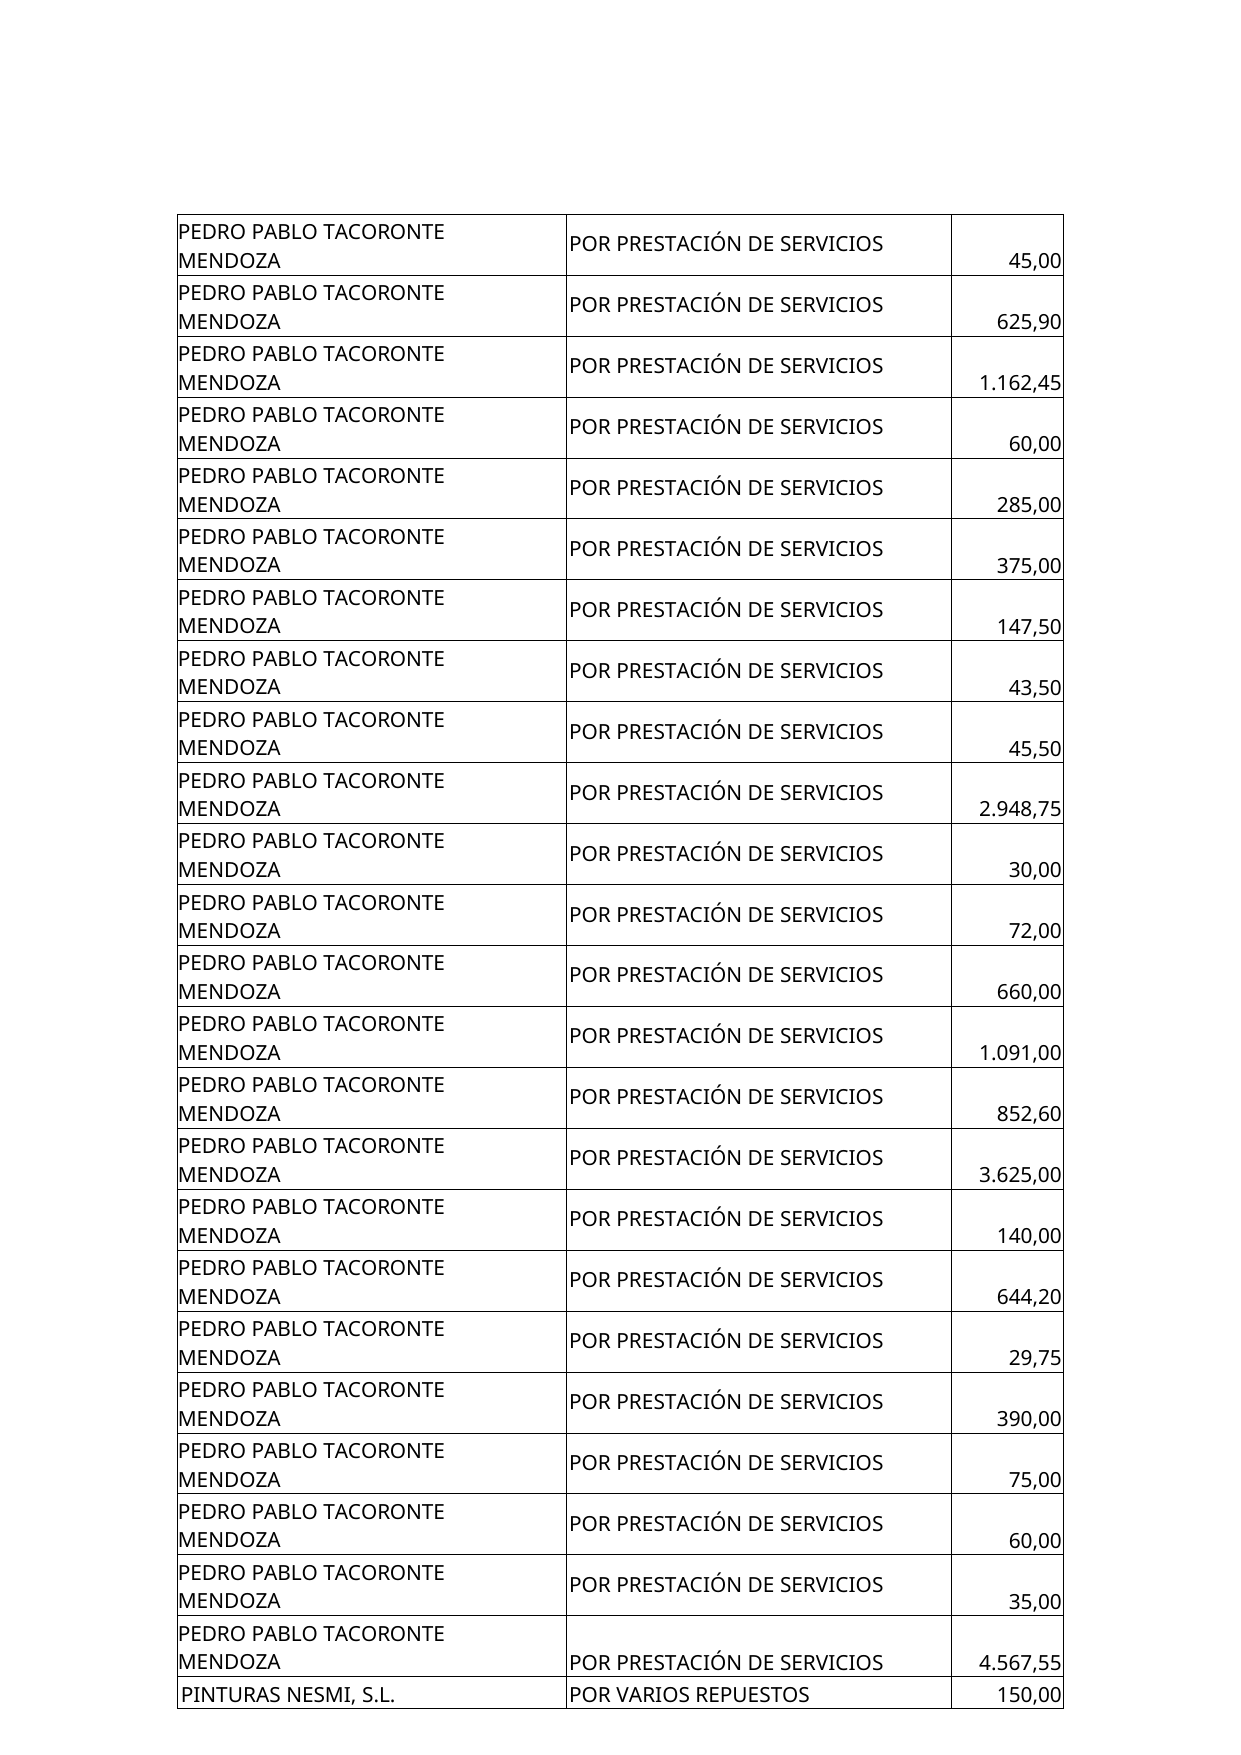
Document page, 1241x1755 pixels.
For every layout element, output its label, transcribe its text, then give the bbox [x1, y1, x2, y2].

table_cell PEDRO PABLO TACORONTE MENDOZA [178, 824, 566, 884]
table_cell PEDRO PABLO TACORONTE MENDOZA [178, 1190, 566, 1249]
table_cell PEDRO PABLO TACORONTE MENDOZA [178, 519, 566, 579]
table_cell PEDRO PABLO TACORONTE MENDOZA [178, 1373, 566, 1432]
table_cell 43,50 [952, 641, 1063, 701]
table_cell 375,00 [952, 519, 1063, 579]
table_cell PEDRO PABLO TACORONTE MENDOZA [178, 459, 566, 518]
table_cell PEDRO PABLO TACORONTE MENDOZA [178, 1007, 566, 1067]
table_cell 30,00 [952, 824, 1063, 884]
table_cell PEDRO PABLO TACORONTE MENDOZA [178, 1616, 566, 1676]
table_cell 140,00 [952, 1190, 1063, 1249]
table_cell 285,00 [952, 459, 1063, 518]
table_cell POR PRESTACIÓN DE SERVICIOS [567, 824, 951, 884]
table_header POR PRESTACIÓN DE SERVICIOS [567, 215, 951, 274]
table_cell 644,20 [952, 1251, 1063, 1311]
table_cell PEDRO PABLO TACORONTE MENDOZA [178, 702, 566, 762]
table_cell PEDRO PABLO TACORONTE MENDOZA [178, 1251, 566, 1311]
table_cell PEDRO PABLO TACORONTE MENDOZA [178, 398, 566, 457]
table_cell 625,90 [952, 276, 1063, 336]
table_header 45,00 [952, 215, 1063, 274]
table_cell 147,50 [952, 580, 1063, 640]
table_cell POR PRESTACIÓN DE SERVICIOS [567, 1251, 951, 1311]
table_cell POR PRESTACIÓN DE SERVICIOS [567, 1434, 951, 1493]
table_cell 390,00 [952, 1373, 1063, 1432]
table_header PEDRO PABLO TACORONTE MENDOZA [178, 215, 566, 274]
table_cell 1.091,00 [952, 1007, 1063, 1067]
table_cell 35,00 [952, 1555, 1063, 1615]
table_cell POR PRESTACIÓN DE SERVICIOS [567, 1616, 951, 1676]
table_cell POR PRESTACIÓN DE SERVICIOS [567, 1190, 951, 1249]
table_cell PEDRO PABLO TACORONTE MENDOZA [178, 641, 566, 701]
table_cell PINTURAS NESMI, S.L. [178, 1677, 566, 1708]
table_cell 60,00 [952, 1494, 1063, 1554]
table_cell POR PRESTACIÓN DE SERVICIOS [567, 1129, 951, 1189]
table_cell PEDRO PABLO TACORONTE MENDOZA [178, 946, 566, 1006]
table_cell PEDRO PABLO TACORONTE MENDOZA [178, 337, 566, 396]
table_cell PEDRO PABLO TACORONTE MENDOZA [178, 276, 566, 336]
table_cell PEDRO PABLO TACORONTE MENDOZA [178, 1555, 566, 1615]
table_cell PEDRO PABLO TACORONTE MENDOZA [178, 1068, 566, 1128]
table_cell PEDRO PABLO TACORONTE MENDOZA [178, 1434, 566, 1493]
table_cell POR PRESTACIÓN DE SERVICIOS [567, 1555, 951, 1615]
table_cell 3.625,00 [952, 1129, 1063, 1189]
table_cell POR PRESTACIÓN DE SERVICIOS [567, 519, 951, 579]
table_cell 660,00 [952, 946, 1063, 1006]
table_cell 45,50 [952, 702, 1063, 762]
table_cell PEDRO PABLO TACORONTE MENDOZA [178, 1494, 566, 1554]
table_cell 852,60 [952, 1068, 1063, 1128]
table_cell POR PRESTACIÓN DE SERVICIOS [567, 337, 951, 396]
table_cell PEDRO PABLO TACORONTE MENDOZA [178, 1312, 566, 1371]
table_cell POR PRESTACIÓN DE SERVICIOS [567, 641, 951, 701]
table_cell POR PRESTACIÓN DE SERVICIOS [567, 459, 951, 518]
table_cell 2.948,75 [952, 763, 1063, 823]
table_cell PEDRO PABLO TACORONTE MENDOZA [178, 1129, 566, 1189]
table_cell 72,00 [952, 885, 1063, 945]
table_cell POR PRESTACIÓN DE SERVICIOS [567, 1068, 951, 1128]
table_cell POR PRESTACIÓN DE SERVICIOS [567, 1007, 951, 1067]
table_cell 4.567,55 [952, 1616, 1063, 1676]
table_cell POR VARIOS REPUESTOS [567, 1677, 951, 1708]
table_cell 150,00 [952, 1677, 1063, 1708]
table_cell 75,00 [952, 1434, 1063, 1493]
table_cell PEDRO PABLO TACORONTE MENDOZA [178, 580, 566, 640]
table_cell POR PRESTACIÓN DE SERVICIOS [567, 946, 951, 1006]
table_cell POR PRESTACIÓN DE SERVICIOS [567, 276, 951, 336]
table_cell PEDRO PABLO TACORONTE MENDOZA [178, 763, 566, 823]
table_cell 1.162,45 [952, 337, 1063, 396]
table_cell POR PRESTACIÓN DE SERVICIOS [567, 398, 951, 457]
table_cell POR PRESTACIÓN DE SERVICIOS [567, 580, 951, 640]
table_cell 60,00 [952, 398, 1063, 457]
table_cell POR PRESTACIÓN DE SERVICIOS [567, 1312, 951, 1371]
table_cell POR PRESTACIÓN DE SERVICIOS [567, 885, 951, 945]
table_cell 29,75 [952, 1312, 1063, 1371]
table_cell POR PRESTACIÓN DE SERVICIOS [567, 1494, 951, 1554]
table_cell POR PRESTACIÓN DE SERVICIOS [567, 1373, 951, 1432]
table_cell PEDRO PABLO TACORONTE MENDOZA [178, 885, 566, 945]
table_cell POR PRESTACIÓN DE SERVICIOS [567, 702, 951, 762]
table_cell POR PRESTACIÓN DE SERVICIOS [567, 763, 951, 823]
